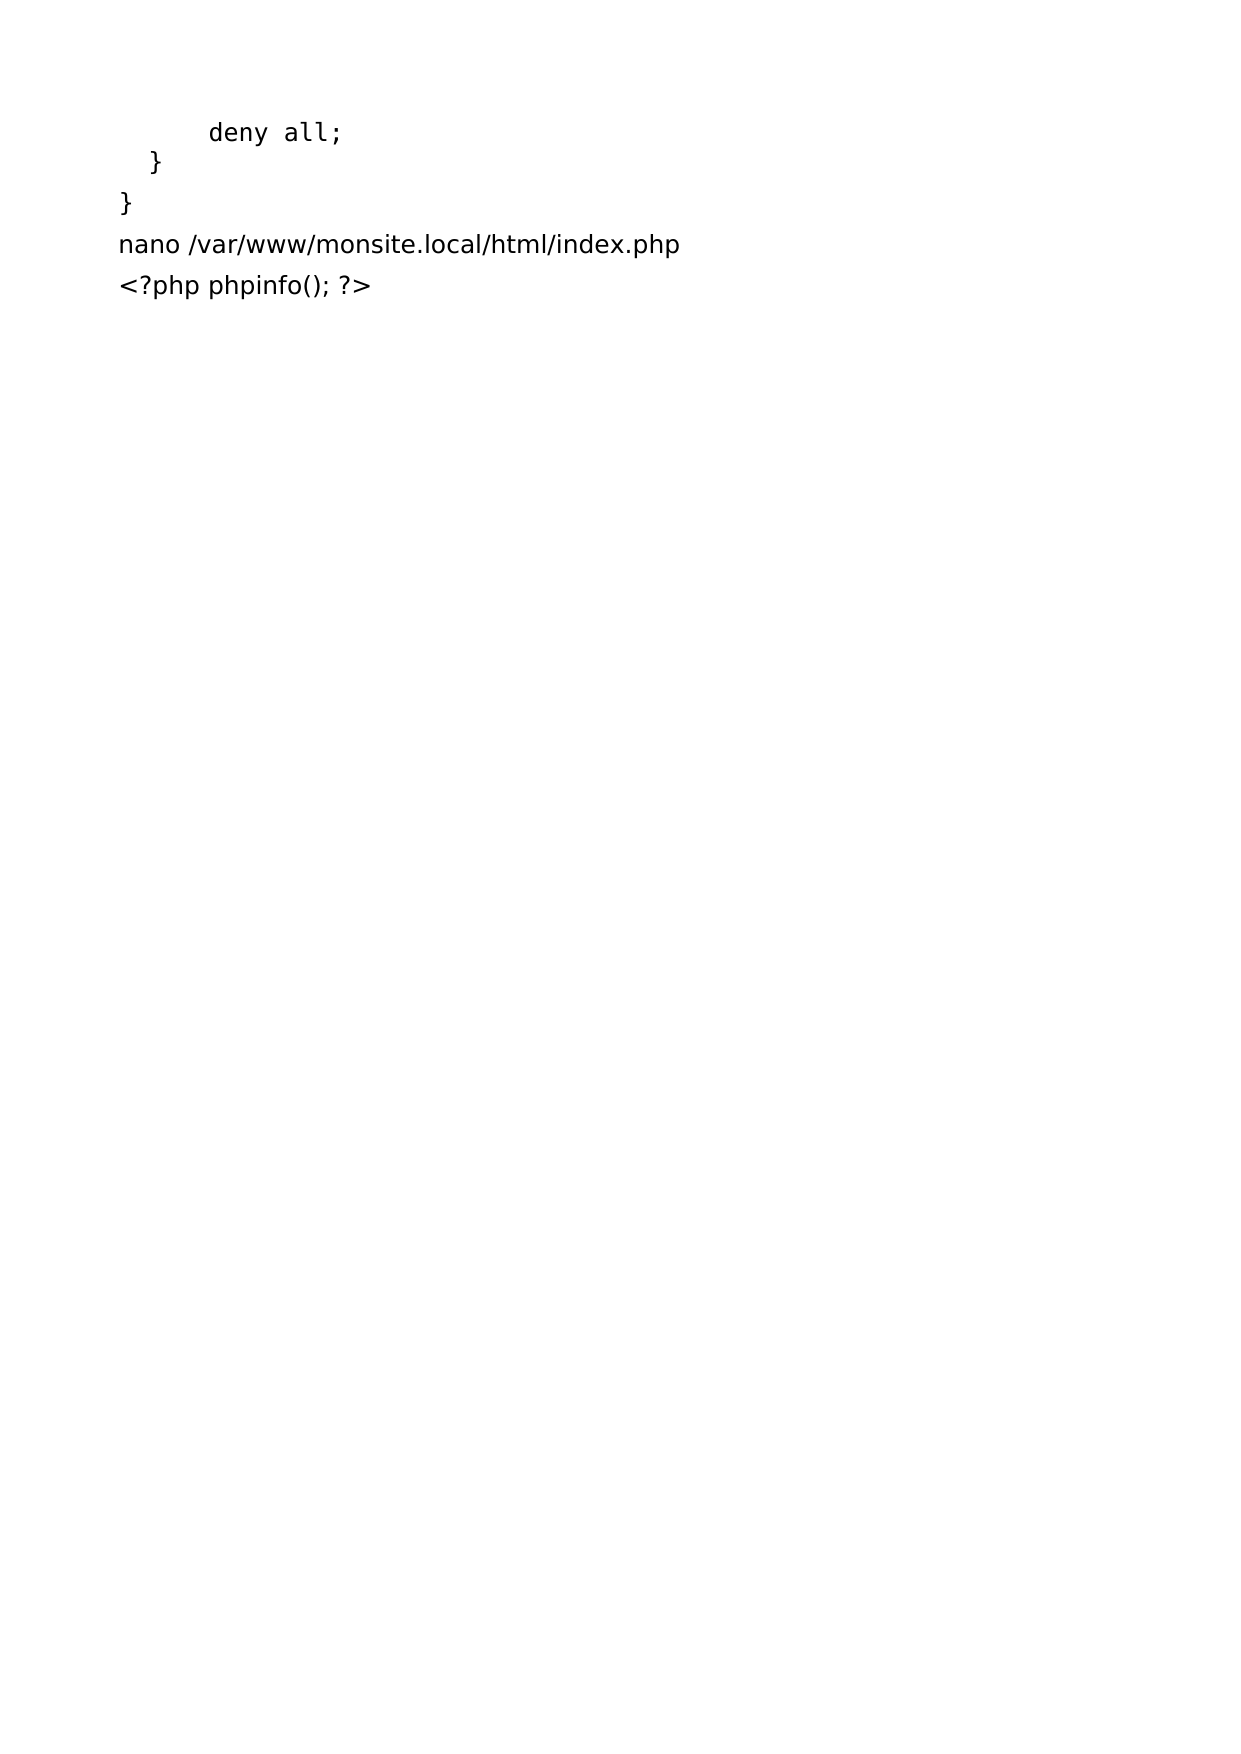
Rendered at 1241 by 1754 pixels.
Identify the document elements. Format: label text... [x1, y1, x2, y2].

text nano /var/www/monsite.local/html/index.php [118, 230, 1122, 259]
text } [118, 188, 1122, 217]
text deny all; } [118, 118, 1122, 176]
text <?php phpinfo(); ?> [118, 272, 1122, 301]
